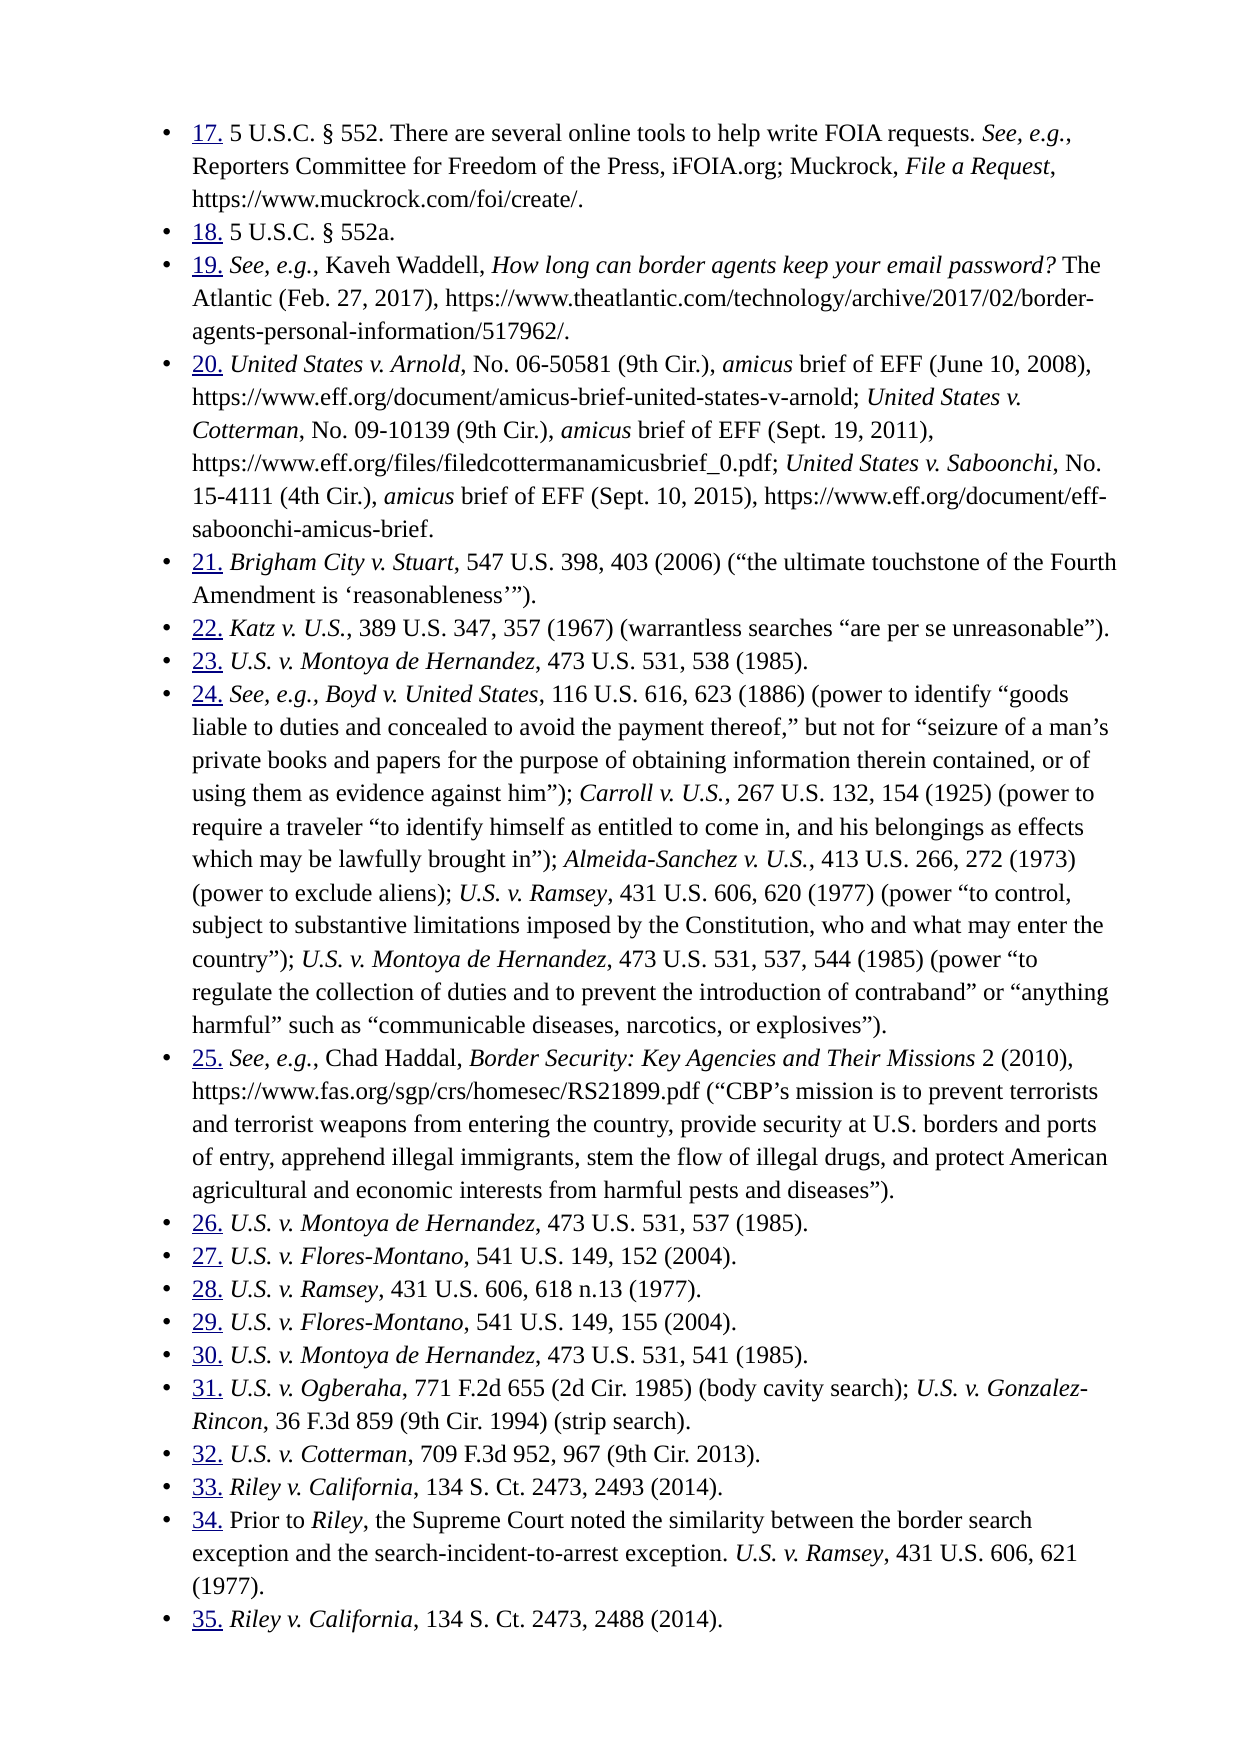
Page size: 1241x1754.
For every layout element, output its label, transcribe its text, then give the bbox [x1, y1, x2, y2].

list 22. Katz v. U.S., 389 U.S. 347, 357 (1967) (warrantless searches “are per se unreasonable”). [162, 613, 1122, 642]
list 30. U.S. v. Montoya de Hernandez, 473 U.S. 531, 541 (1985). [162, 1340, 1122, 1369]
list 21. Brigham City v. Stuart, 547 U.S. 398, 403 (2006) (“the ultimate touchstone of the Fourth Amendment is ‘reasonableness’”). [162, 547, 1122, 609]
list 27. U.S. v. Flores-Montano, 541 U.S. 149, 152 (2004). [162, 1241, 1122, 1269]
list 32. U.S. v. Cotterman, 709 F.3d 952, 967 (9th Cir. 2013). [162, 1439, 1122, 1468]
list 26. U.S. v. Montoya de Hernandez, 473 U.S. 531, 537 (1985). [162, 1208, 1122, 1237]
list 17. 5 U.S.C. § 552. There are several online tools to help write FOIA requests. See, e.g., Reporters Committee for Freedom of the Press, iFOIA.org; Muckrock, File a Request, https://www.muckrock.com/foi/create/. [162, 118, 1122, 213]
list 35. Riley v. California, 134 S. Ct. 2473, 2488 (2014). [162, 1604, 1122, 1633]
list 31. U.S. v. Ogberaha, 771 F.2d 655 (2d Cir. 1985) (body cavity search); U.S. v. Gonzalez-Rincon, 36 F.3d 859 (9th Cir. 1994) (strip search). [162, 1373, 1122, 1435]
list 18. 5 U.S.C. § 552a. [162, 217, 1122, 246]
list 20. United States v. Arnold, No. 06-50581 (9th Cir.), amicus brief of EFF (June 10, 2008), https://www.eff.org/document/amicus-brief-united-states-v-arnold; United States v. Cotterman, No. 09-10139 (9th Cir.), amicus brief of EFF (Sept. 19, 2011), https://www.eff.org/files/filedcottermanamicusbrief_0.pdf; United States v. Saboonchi, No. 15-4111 (4th Cir.), amicus brief of EFF (Sept. 10, 2015), https://www.eff.org/document/eff-saboonchi-amicus-brief. [162, 349, 1122, 543]
list 24. See, e.g., Boyd v. United States, 116 U.S. 616, 623 (1886) (power to identify “goods liable to duties and concealed to avoid the payment thereof,” but not for “seizure of a man’s private books and papers for the purpose of obtaining information therein contained, or of using them as evidence against him”); Carroll v. U.S., 267 U.S. 132, 154 (1925) (power to require a traveler “to identify himself as entitled to come in, and his belongings as effects which may be lawfully brought in”); Almeida-Sanchez v. U.S., 413 U.S. 266, 272 (1973) (power to exclude aliens); U.S. v. Ramsey, 431 U.S. 606, 620 (1977) (power “to control, subject to substantive limitations imposed by the Constitution, who and what may enter the country”); U.S. v. Montoya de Hernandez, 473 U.S. 531, 537, 544 (1985) (power “to regulate the collection of duties and to prevent the introduction of contraband” or “anything harmful” such as “communicable diseases, narcotics, or explosives”). [162, 679, 1122, 1038]
list 28. U.S. v. Ramsey, 431 U.S. 606, 618 n.13 (1977). [162, 1274, 1122, 1303]
list 25. See, e.g., Chad Haddal, Border Security: Key Agencies and Their Missions 2 (2010), https://www.fas.org/sgp/crs/homesec/RS21899.pdf (“CBP’s mission is to prevent terrorists and terrorist weapons from entering the country, provide security at U.S. borders and ports of entry, apprehend illegal immigrants, stem the flow of illegal drugs, and protect American agricultural and economic interests from harmful pests and diseases”). [162, 1043, 1122, 1203]
list 34. Prior to Riley, the Supreme Court noted the similarity between the border search exception and the search-incident-to-arrest exception. U.S. v. Ramsey, 431 U.S. 606, 621 (1977). [162, 1505, 1122, 1600]
list 19. See, e.g., Kaveh Waddell, How long can border agents keep your email password? The Atlantic (Feb. 27, 2017), https://www.theatlantic.com/technology/archive/2017/02/border-agents-personal-information/517962/. [162, 250, 1122, 345]
list 29. U.S. v. Flores-Montano, 541 U.S. 149, 155 (2004). [162, 1307, 1122, 1336]
list 33. Riley v. California, 134 S. Ct. 2473, 2493 (2014). [162, 1472, 1122, 1501]
list 23. U.S. v. Montoya de Hernandez, 473 U.S. 531, 538 (1985). [162, 646, 1122, 675]
